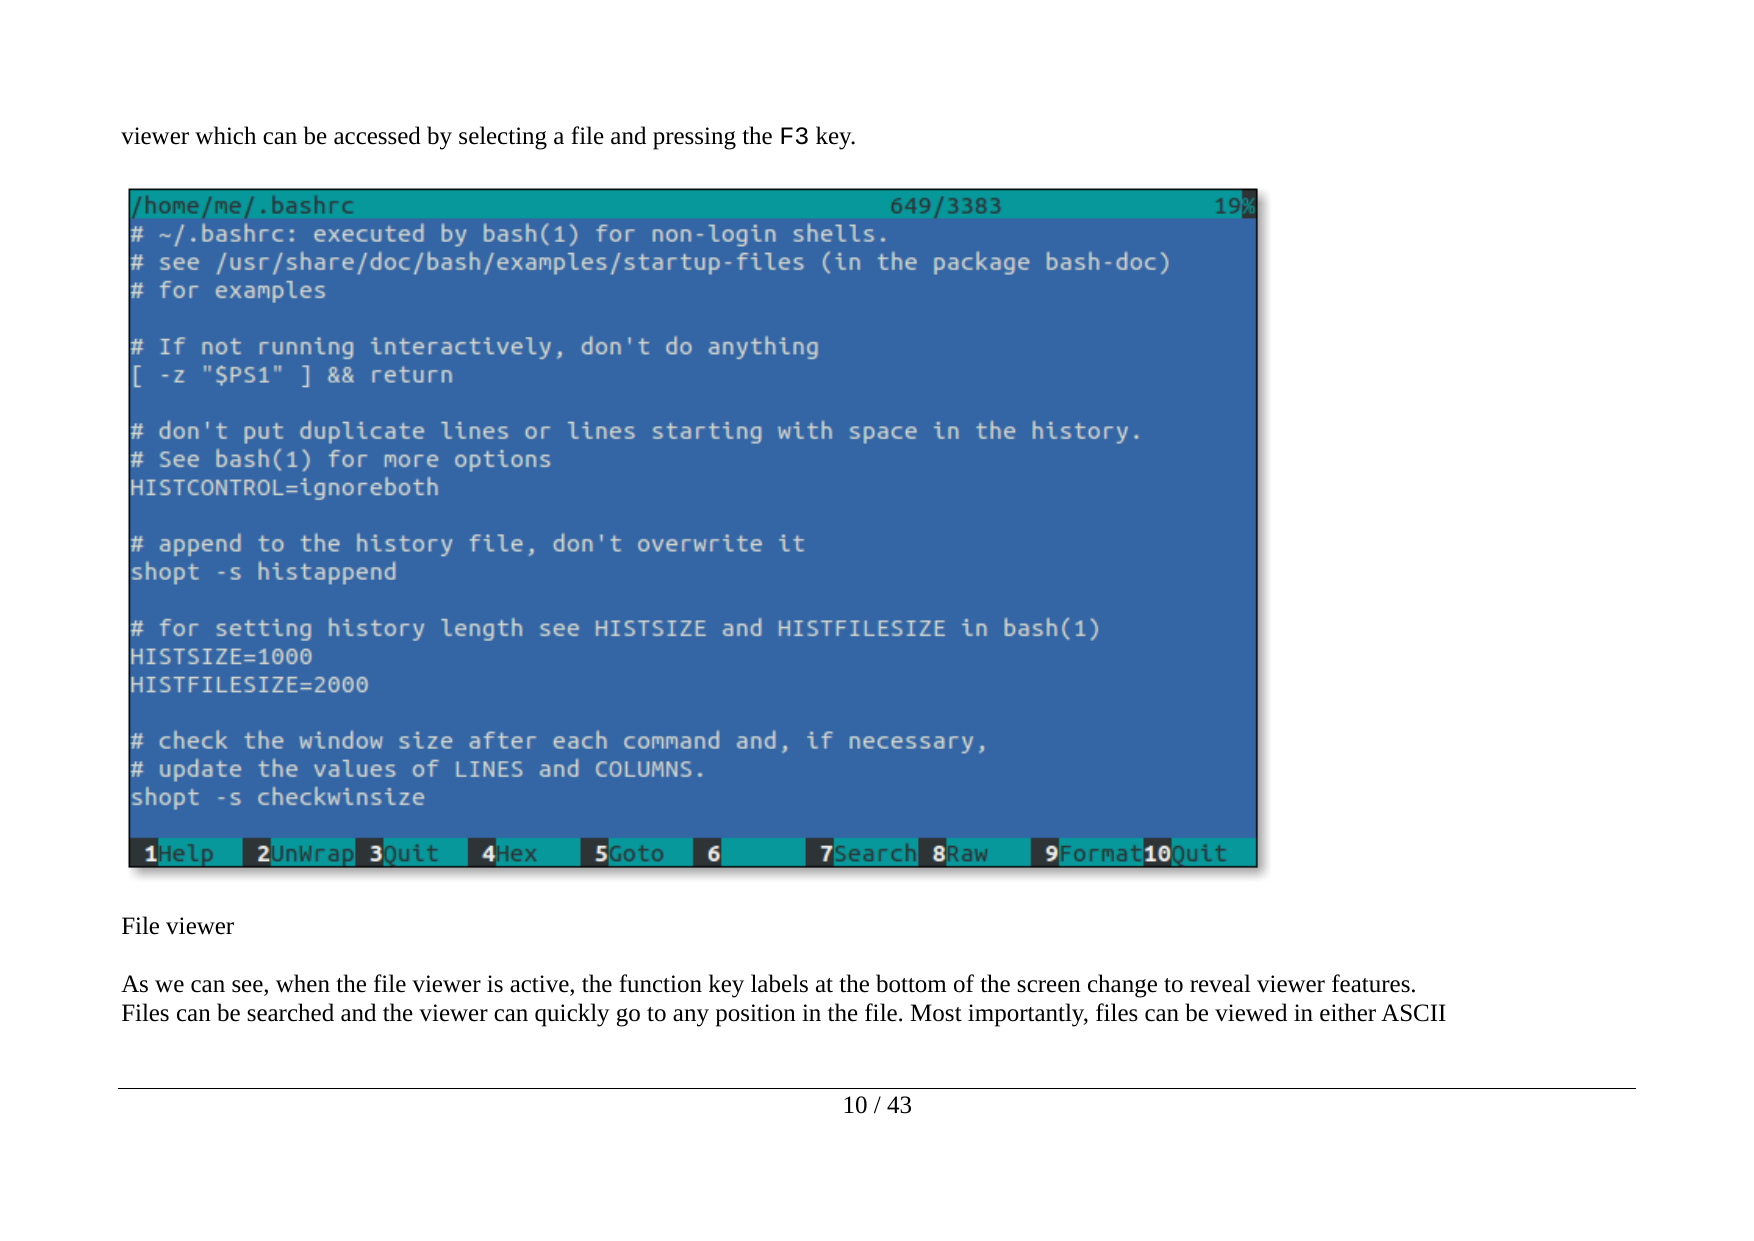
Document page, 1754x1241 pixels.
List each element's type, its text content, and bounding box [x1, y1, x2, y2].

table_header Midnight Commander At the beginning of chapter 4 in TLCL there is a discussion of GUI-based file managers versus the traditional command line tools for file manipulation such as cp, mv, and rm. While many common file manipulations are easily done with a graphical file manager, the command line tools provide additional power and flexibility. In this adventure we will look at Midnight Commander, a character-based directory browser and file manager that bridges the two worlds of the familiar graphical file manager and the common command line tools. The design of Midnight Commander is based on a common concept in file managers: dual directory panes where the listings of two directories are shown at the same time. The idea is that files are moved or copied from the directory shown in one pane to the directory shown in the other. Midnight Commander can do this, and much, much more. Features Midnight Commander is quite powerful and boasts an extensive set of features: Performs all the common file and directory manipulations such as copying, moving, renaming, linking, and deleting. Allows manipulation of file and directory permissions. Can treat remote systems (via FTP or SSH) as though they were local directories. Can treat archive files (like .tar and .zip) as though they were local directories. Allows creation of a user-defined "hotlist" of frequently used directories. Can search for files based on file name or file contents, and treat the search results like a directory. Availability Midnight Commander is part of the GNU project. It is installed by default in some Linux distributions, and is almost always available in every distribution's software repositories as the package "mc". Invocation To start Midnight Commander, enter the command mc followed optionally by either 1 or 2 directories to browse at start up. Screen Layout Midnight Commander screen layout Left and Right Directory Panels The center portion of the screen is dominated by two large directory panels. One of the two panels (called the current panel) is active at any one time. To change which panel is the current panel, press the Tab key. Function Key Labels The bottom line on the display contains function key (F1-F10) shortcuts to the most commonly used functions. Menu Bar The top line of the display contains a set of pull-down menus. These can be activated by pressing the F9 key. Command Line Just above the function key labels there is a shell prompt. Commands can be entered in the usual manner. One especially useful command is cd followed by a directory pathname. This will change the directory shown in the current directory panel. Mini-Status Line At the very bottom of the directory panel and above the command line is the mini-status line. This area is used to display supplemental information about the currently selected item such as the targets of symbolic links. Using the Keyboard and Mouse Being a character-based application with a lot of features means Midnight Commander has a lot of keyboard commands, some of which it shares with other applications; others are unique. This makes Midnight Commander a bit challenging to learn. Fortunately, Midnight Commander also supports mouse input on most terminal emulators (and on the console if the gpm package is installed), so it's easy to pick up the basics. Learning the keyboard commands is needed to take full advantage of the program's features, however. Another issue when using the keyboard with Midnight Commander is interference from the window manager and the terminal emulator itself. Many of the function keys and Alt-key combinations that Midnight Commander uses are intercepted for other purposes by the terminal and window manager. To work around this problem, Midnight Commander allows the Esc key to function as a Meta-key. In cases where a function key or Alt-key combination is not available due to interference from outside programs, use the Esc key instead. For example, to input the F1 key, press and release the Esc key followed by the "1" key (use "0" for F10). The same method works with troublesome Alt-key combinations. For example, to enter Alt-t, press and release the Esc key followed by the "t" key. To close dialog boxes in Midnight Commander, press the Esc key twice. Navigation and Browsing Before we start performing file operations, it's important to learn how to use the directory panels and navigate the file system. As we can see, there are two directory panels, the left panel and the right panel. At any one time, one of the panels is active and is called the current panel. The other panel is conveniently called the other panel in the Midnight Commander documentation. The current panel can be identified by the highlighted bar in the directory listing, which can be moved up and down with the arrow keys, PgUp, PgDn, etc. Any file or directory which is highlighted is said to be selected. Select a directory and press Enter. The current directory panel will change to the selected directory. Highlighting the topmost item in the listing selects the parent directory. It is also possible to change directories directly on the command line below the directory panels. To do so, simply enter cd followed by a path name as usual. Pressing the Tab key switches the current panel. Changing the Listing Format The directory listing can be displayed in several different formats. Pressing Alt-t cycles through them. There is a dual column format, a format resembling the output of ls -l, and others. There is also an "information mode." This will display detailed file system information in the other panel about the selected item in the current panel. To invoke this mode, type Ctrl-x i. To return the other panel to its normal state, type Ctrl-x i again. Directory panel in information mode Setting the Directory on the Other Panel It is often useful to select a directory in the current panel and have its contents listed on the other panel; for example, when moving files from a parent directory into a subdirectory. To do this, select a directory and type Alt-o. To force the other panel to list the same directory as the current panel, type Alt-i. The Directory Hotlist Midnight Commander can store a list of frequently visited directories. This "hotlist" can displayed by pressing Ctrl-\. Directory hotlist To add a directory to the hotlist while browsing, select a directory and type Ctrl-x h. Directory History Each directory panel maintains a list of directories that it has displayed. To access this list, type Alt-H. From the list, a directory can be selected for browsing. Even without the history list display, we can traverse the history list forward and backward by using the Alt-u and Alt-y keys respectively. Using The Mouse We can perform many Midnight Commander operations using the mouse. A directory panel item can be selected by clicking on it and a directory can be opened by double clicking. Likewise, the function key labels and menu bar items can be activated by clicking on them. What is not so apparent is that the directory history can be accessed and traversed. At the top of each directory panel there are small arrows (circled in the image below). Clicking on them will show the directory history (the up arrow) and move forward and backward through the history list (the right and left arrows). There is also an arrow to the extreme lower right edge of the command line which reveals the command line history. Directory and command line history mouse controls Viewing and Editing Files An activity often performed while directory browsing is examining the content of files. Midnight Commander provides a capable file viewer which can be accessed by selecting a file and pressing the F3 key. File viewer As we can see, when the file viewer is active, the function key labels at the bottom of the screen change to reveal viewer features. Files can be searched and the viewer can quickly go to any position in the file. Most importantly, files can be viewed in either ASCII (regular text) or hexadecimal, for those cases when we need a really detailed view. File viewer in hexadecimal mode It is also possible to put the other panel into "quick view" mode to view the the currently selected file. This is especially nice if we are browsing a directory full of text files and want to rapidly view the files, as each time a new file is selected in the current panel, it's instantly displayed in the other. To start quick view mode, type Ctrl-x q. Quick view mode Once in quick view mode, we can press Tab and the focus changes to the other panel in quick view mode. This will change the function key labels to a subset of the full file viewer. To exit the quick view mode, press Tab to return to the directory panel and press Alt-i. Editing Since we are already viewing files, we will probably want to start editing them too. Midnight Commander accommodates us with the F4 key, which invokes a text editor loaded with the selected file. Midnight Commander can work with the editor of your choice. On Debian-based systems we are prompted to make a selection the first time we press F4. Debian suggests nano as the default selection, but various flavors of vim are also available along with Midnight Commander's own built-in editor, mcedit. We can try out mcedit on its own at the command line for a taste of this editor. mcedit Tagging Files We have already seen how to select a file in the current directory panel by simply moving the highlight, but operating on a single file is not of much use. After all, we can perform those kinds of operations more easily by entering commands directly on the command line. However, we often want to operate on multiple files. This can be accomplished through tagging. When a file is tagged, it is marked for some later operation such as copying. This is why we choose to use a file manager like Midnight Commander. When one or more files are tagged, file operations (such as copying) are performed on the tagged files and selection has no effect. Tagging Individual Files To tag an individual file or directory, select it and press the Insert key. To un-tag it, press the Insert key again. Tagging Groups of Files To tag a group of files or directories according to a selection criteria, such as a wildcard pattern, press the + key. This will display a dialog where the pattern may be specified. File tagging dialog This dialog stores a history of patterns. To traverse it, use Ctrl up and down arrows. It is also possible to un-tag a group of files. Pressing the / key will cause a pattern entry dialog to display. We Need a Playground To explore the basic file manipulation features of Midnight Commander, we need a "playground" like we had in chapter 4 of TLCL. Creating Directories The first step in creating a playground is creating a directory called, aptly enough, playground. First, we will navigate to our home directory, then press the F7 key. Create Directory dialog Type "playground" into the dialog and press Enter. Next, we want the other panel to display the contents of the playground directory. To do this, highlight the playground directory and press Alt-o. Now let's put some files into our playground. Press Tab to switch the current panel to the playground directory panel. We'll create a couple of subdirectories by repeating what we did to create playground. Create subdirectories dir1 and dir2. Finally, using the command line, we will create a few files: me@linuxbox: ~/playground $ touch file1 file2 "ugly file" The playground Copying and Moving Files Okay, here is where things start to get weird. Select dir1, then press Alt-o to display dir1 in the other panel. Select the file file1 and press F5 to copy (The F6-RenMov command is similar). We are now presented with this formidable-looking dialog box: Copy dialog To see Midnight Commander's default behavior, just press Enter and file1 is copied into directory dir1 (i.e., the file is copied from the directory displayed in current panel to the directory displayed in the other panel). That was straightforward, but what if we want to copy file2 to a file in dir1 named file3? To do this, we select file2 and press F5 again and enter the new filename into the Copy dialog: Renaming a file during copy Again, this is pretty straightforward. But let's say we tagged a group of files and wanted to copy and rename them as they are copied (or moved). How would we do that? Midnight Commander provides a way of doing it, but it's a little strange. The secret is the source mask in the copy dialog. At first glance, it appears that the source mask is simply a file selection wildcard, but first appearances can be deceiving. The mask does filter files as we would expect, but only in a limited way. Unlike the range of wildcards available in the shell, the wildcards in the source mask are limited to "?" (for matching single characters) and "*" (for matching multiple characters). What's more, the wildcards have a special property. It works like this: let's say we had a file name with an embedded space such as "ugly file" and we want to copy (or move) it to dir1 as the file "uglyfile", instead. Using the source mask, we could enter the mask "* *" which means break the source file name into two blocks of text separated by a space. This wildcard pattern will match the file ugly file, since its name consists of two strings of characters separated by a space. Midnight Commander will associate each block of text with a number starting with 1, so block 1 will contain "ugly" and block 2 will contain "file". Each block can be referred to by a number as with regular expression grouping. So to create a new file name for our target file without the embedded space, we would specify "\1\2" in the "to" field of the copy dialog like so: Using grouping The "?" wildcard behaves the same way. If we make the source mask "???? ????" (which again matches the file ugly file), we now have eight pieces of text that we can rearrange at will. For example, we could make the "to" mask "\8\7\6\5\4\3\2\1", and the resulting file name would be "elifylgu". Pretty neat. Midnight Commander can also perform case conversion on file names. To do this, we include some additional escape sequences in the to mask: \u Converts the next character to uppercase. \U Converts all characters to uppercase until another sequence is encountered. \l Converts the next character to lowercase. \L Converts all characters to lowercase until another sequence is encountered. So if we wanted to change the name ugly file to camel case, we could use the mask "\u\L\1\u\L\2" and we would get the name UglyFile. Creating Links Midnight Commander can create both hard and symbolic links. They are created using these 3 keyboard commands which cause a dialog to appear where the details of the link can be specified: Ctrl-x l creates a hard link, in the directory shown in the current panel. Ctrl-x s creates a symbolic link in the directory shown in the other panel, using an absolute directory path. Ctrl-x v creates a symbolic link in the directory shown in the other panel, using a relative directory path. The two symbolic link commands are basically the same. They differ only in the fact that the paths suggested in the Symbolic Link dialog are absolute or relative. We'll demonstrate creating a symbolic link by creating a link to file1. To do this, we select file1 in the current panel and type Ctrl-x s. The Symbolic Link dialog appears and we can either enter a name for the link or we can accept the program's suggestion. For the sake of clarity, we will change the name to file1-sym. Symbolic link dialog Setting File Modes and Ownership File modes (i.e., permissions) can be set on the selected or tagged files by typing Ctrl-x c. Doing so will display a dialog box in which each attribute can be turned on or off. If Midnight Commander is being run with superuser privileges, file ownership can be changed by typing Ctrl-x o. A dialog will be displayed where the owner and group owner of selected/tagged files can be set. Chmod dialog To demonstrate changing file modes, we will make file1 executable. First, we will select file1 and then type Ctrl-x c. The Chmod command dialog will appear, listing the file's mode settings. By using the arrow keys we can select the check box labeled "execute/search by owner" and toggle its setting by using the space bar. Deleting Files Pressing the F8 key deletes the selected or tagged files and directories. By default, Midnight Commander always prompts the user for confirmation before deletion is performed. We're done with our playground for now, so it's time to clean up. We will enter cd at the shell prompt to get the current panel to list our home directory. Next, we will select playground and press F8 to delete the playground directory. Delete confirmation dialog Power Features Beyond basic file manipulation, Midnight Commander offers a number of additional features, some of which are very interesting. Virtual File Systems Midnight Commander can treat some types of archive files and remote hosts as though they are local file systems. Using the cd command at the shell prompt, we can access these. For example, we can look at the contents of tar files. To try this out, let's create a compressed tar file containing the files in the /etc directory. We can do this by entering this command at the shell prompt: me@linuxbox ~ $ tar czf etc.tgz /etc Once this command completes (there will be some "permission denied" errors but these don't matter for our purposes), the file etc.tgz will appear among the files in the current panel. If we select this file and press Enter, the contents of the archive will be displayed in the current panel. Notice that the shell prompt does not change as it does with ordinary directories. This is because while the current panel is displaying a list of files like before, Midnight Commander cannot treat the virtual file system in the same way as a real one. For example, we cannot delete files from the tar archive, but we can copy files from the archive to the real file system. Virtual file systems can also treat remote file systems as local directories. In most versions of Midnight Commander, both FTP and FISH (FIles transferred over SHell) protocols are supported and, in some versions, SMB/CIFS as well. As an example, let's look at the software library FTP site at Georgia Tech, a popular repository for Linux software. Its name is ftp.gtlib.gatech.edu. To connect with /pub directory on this site and browse its files, we enter this cd command: me@linuxbox ~ $ cd ftp://ftp.gtlib.gatech.edu/pub Since we don't have write permission on this site, we cannot modify any any files there, but we can copy files from the remote server to our local file system. The FISH protocol is similar. This protocol can be used to communicate with any Unix-like system that runs a secure shell (SSH) server. If we have write permissions on the remote server, we can operate on the remote system's files as if they were local. This is extremely handy for performing remote administration. The cd command for FISH protocol looks like this: me@linuxbox ~ $ cd sh://user@remotehost/dir Finding Files Midnight Commander has a useful file search feature. When invoked by pressing Alt-?, the following dialog will appear: Find dialog On this dialog we can specify: where the search is to begin, a colon-separated list of directories we would like to skip during our search, any restriction on the names of the files to be searched, and the content of the files themselves. This feature is well-suited to searching large trees of source code or configuration files for specific patterns of text. For example, let's look for every file in /etc that contains the string "bashrc". To do this, we would fill in the dialog as follows: Search for files containing "bashrc" Once the search is completed, we will see a list of files which we can view and/or edit. Search results Panelizing There is a button at the bottom of the search results dialog labeled "Panelize." If we click it, the search results become the contents of the current panel. From here, we can act on the files just as we can with any others. In fact, we can create a panelized list from any command line program that produces a list of path names. For example, the find program. To do this, we use Midnight Commander's "External Panelize" feature. Type Ctrl-x ! and the External Panelize dialog appears: External panelize dialog On this dialog we see a predefined list of panelized commands. Midnight Commander allows us to store commands for repeated use. Let's try it by creating a panelized command that searches the system for every file whose name has the extension .JPG starting from the current panel directory. Select "Other command" from the list and type the following command into the "Command" field: find . -type f -name "*.JPG" After typing the command we can either press Enter to execute the command or, for extra fun, we can click the "Add new" button and assign our command a name and save it for future use. Sub-shells We may, at any time, move from the Midnight Commander to a full shell session and back again by pressing Ctrl-o. The sub-shell is a copy of our normal shell, so whatever environment our usual shell establishes (aliases, shell functions, prompt strings, etc.) will be present in the sub-shell as well. If we start a long-running command in the sub-shell and press Ctrl-o, the command is suspended until we return to the sub-shell. Note that once a command is suspended, Midnight Commander cannot execute any further external commands until the suspended command terminates. The User Menu So far we have avoided discussion of the mysterious F2 command. This is the user menu, which may be Midnight Commander's most powerful and useful feature. The user menu is, as the name suggests, a menu of user-defined commands. When we press the F2 key, Midnight Commander looks for a file named .mc.menu in the current directory. If the file does not exist, Midnight Commander looks for ~/.config/mc/menu. If that file does not exist, then Midnight Commander falls back to a system-wide menu file named /usr/share/mc/mc.menu. The neat thing about this scheme is that each directory can have its own set of user menu commands, so that we can create commands appropriate to the contents of the current directory. For example, if we have a "Pictures" directory, we can create commands for processing images; if we have a directory full of HTML files, we can create commands for managing a web site, and so on. So, after we press F2 the first time, we are presented with the default user menu that looks something like this: The User Menu Editing the User Menu The default user menu contains several example entries. These are by no means set in stone. We are encouraged to edit the menu and create our own entries. The menu file is ordinary text and it can be edited with any text editor, but Midnight Commander provides a menu editing feature found in the "Command" pulldown menu. The entry is called "Edit menu file." If we select this entry, Midnight Commander offers us a choice of "Local" and "User." The Local entry allows us to edit the .mc.menu file in the current directory while selecting User will cause us to edit the ~/.config/mc/menu file. Note that if we select Local and the current directory does not contain a menu file, Midnight Commander will copy the default menu file into current directory as a starting point for our editing. Menu File Format Some parts of the user menu file format are pretty simple; other parts, not so much. We'll start with the simple parts first. A menu file consists of one or more entries. Each entry contains: A single character (usually a letter) that will act as a hot key for the entry when the menu is displayed. Following the hot key, on the same line, is the description of the menu entry as it will appear on the menu. On the following lines are one or more commands to be performed when the menu entry is selected. These are ordinary shell commands. Any number of commands may be specified, so quite sophisticated operations are possible. Each command must be indented by at least one space or tab. A blank line to separate one menu entry from the next. Comments may appear on their own lines. Each comment line starts with a # character. Here is an example user menu entry that creates an HTML template in the current directory: # Create a new HTML file H Create a new HTML file { echo "<html>" echo "\t<head>\n\t</head>" echo "\t<body>\n\t</body>" echo "</html>"; } > new_page.html Notice the absence of the -e option on the echo commands used in this example. Normally, the -e option is required to interpret the backslash escape sequences like \t and \n. The reason they are omitted here is that Midnight Commander does not use bash as the shell when it executes user menu commands. It uses sh instead. Different distributions use different shell programs to emulate sh . For example, Red Hat-based distributions use bash but Debian-based distributions like Ubuntu and Raspian use dash instead. dash is a compact shell program that is sh compatible but lacks many of the features found in bash. The dash man page describes the features of that shell. This command will reveal which program is actually providing the sh emulation (i.e., is symbolically linked to sh): me@linuxbox ~ $ ls -l /bin/sh Macros With that bit of silliness out of the way, let's look at how we can get a user menu entry to act on currently selected or tagged files. First, it helps to understand a little about how Midnight Commander executes user menu commands. It's done by writing the commands to a file (essentially a shell script) and then launching sh to execute the contents of the file. During the process of writing the file, Midnight Commander performs macro substitution, replacing embedded symbols in the menu entry with alternate values. These macros are single alphabetic characters preceded by a percent sign. When Midnight Commander encounters one of these macros, it substitutes the value the macro represents. Here are the most commonly used macros: Let's say we wanted to create a user menu entry that would resize a JPEG image using the ever-handy convert program from the ImageMagick suite. Using macros, we could write a menu entry like this, which would act on the currently selected file: # Resize an image using convert R Resize image to fit within 800 pixel bounding square size=800 convert "%f" -resize ${size}x${size} "%b-${size}.%x" Using the %b and %x macros, we are able to construct a new output file name for the resized image. There is still one potential problem with this menu entry. It's possible to run the menu entry command on a directory, or a non-image file (Doing so would not be good). We could include some extra code to ensure that %f is actually the name of an image file, but Midnight Commander also provides a method for only displaying menu entries appropriate to the currently selected (or tagged) file(s). Conditionals Midnight Commander supports two types of conditionals that affect the behavior of a menu entry. The first, called an addition conditional determines if a menu entry is displayed. The second, called default conditional sets the default entry on a menu. A conditional is added to a menu entry just before the first line. A conditional starts with either a + (for an addition) or a = (for a default) followed by one or more sub-conditions. Sub-conditions are separated by either a | (meaning or) or a & (meaning and) allowing us to express some complex logic. It is also possible to have a combined addition and default conditional by beginning the conditional with =+ or +=. Two separate conditionals, one addition and one default, are also permitted preceding a menu entry. Let's look at sub-conditions. They consist of one of the following: pattern is either a shell pattern (i.e., wildcards) or a regular expression according to the global setting configured in the Options/Configuration dialog. This setting can be overridden by adding shell_patterns=0 as the first line of the menu file. A value of 1 forces use of shell patterns, while a value of 0 forces regular expressions instead. type is one or more of the following: While this seems really complicated, it's not really that bad. To change our image resizing entry to only appear when the currently selected file has the extension .jpg or .JPG, we would add one line to the beginning of the entry (regular expressions are used in this example): # Resize an image using convert + f \.jpg$ | f \.JPG$ R Resize image to fit within 800 pixel bounding square size=800 convert "%f" -resize ${size}x${size} "%b-${size}.%x" The conditional begins with + meaning that it's an addition condition. It is followed by two sub-conditions. The | separating them signifies an "or" relationship between the two. So, the finished conditional means "display this entry if the selected file name ends with .jpg or the selected file name ends with .JPG." The default menu file contains many more examples of conditionals. It's worth a look. Summing Up Even though it takes a little time to learn, Midnight Commander offers a lot of features and facilities that make file management easier when using the command line. This is particularly true when operating on a remote system where a graphical user interface may not be available. The user menu feature is especially good for specialized file management tasks. With a little configuration, Midnight Commander can become a powerful tool in our command line arsenal. Further Reading The Midnight Commander man page is extensive and discusses even more features than we have covered here. midnight-commander.org is the official site for the project. [118, 118, 1457, 1029]
picture [121, 181, 1272, 882]
table_header [1457, 118, 1573, 1029]
